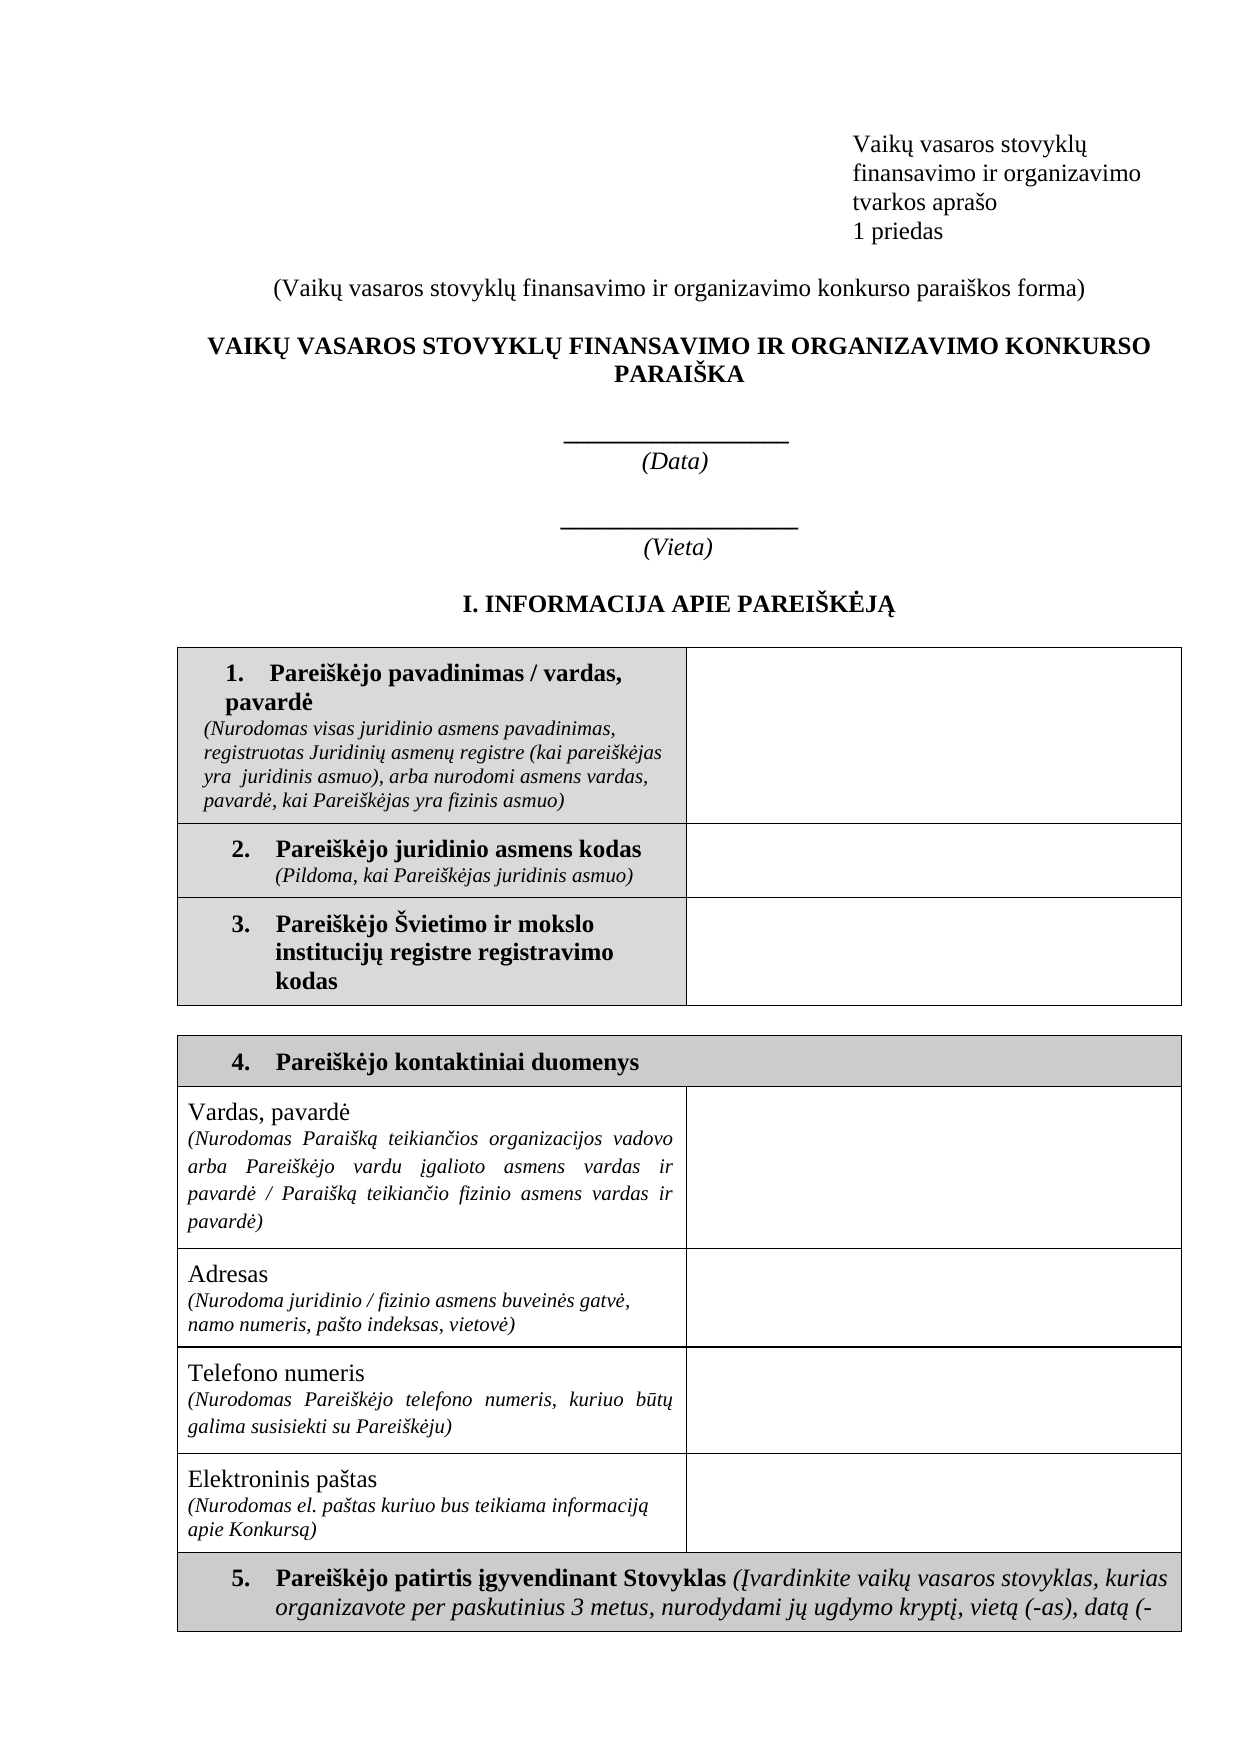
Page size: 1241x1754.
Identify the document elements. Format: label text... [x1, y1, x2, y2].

text tvarkos aprašo [852, 187, 1181, 216]
text finansavimo ir organizavimo [852, 158, 1181, 187]
text VAIKŲ VASAROS STOVYKLŲ FINANSAVIMO IR ORGANIZAVIMO KONKURSO PARAIŠKA [177, 331, 1181, 388]
table_cell Elektroninis paštas (Nurodomas el. paštas kuriuo bus teikiama informaciją apie Konkursą) [178, 1454, 686, 1552]
table_cell [687, 824, 1181, 897]
text (Vieta) [177, 532, 1181, 561]
table_cell [687, 1249, 1181, 1346]
table_cell [687, 1454, 1181, 1552]
table_cell [687, 898, 1181, 1005]
table_header [687, 648, 1181, 823]
table_cell 2. Pareiškėjo juridinio asmens kodas (Pildoma, kai Pareiškėjas juridinis asmuo) [178, 824, 686, 897]
text 1 priedas [852, 216, 1181, 244]
text I. INFORMACIJA APIE PAREIŠKĖJĄ [177, 589, 1181, 618]
table_cell [687, 1087, 1181, 1248]
table_header 4. Pareiškėjo kontaktiniai duomenys [178, 1036, 1181, 1086]
text __________________ [177, 417, 1181, 446]
text Vaikų vasaros stovyklų [852, 129, 1181, 158]
table_cell Telefono numeris (Nurodomas Pareiškėjo telefono numeris, kuriuo būtų galima susisiekti su Pareiškėju) [178, 1348, 686, 1453]
table_cell 5. Pareiškėjo patirtis įgyvendinant Stovyklas (Įvardinkite vaikų vasaros stovyklas, kurias organizavote per paskutinius 3 metus, nurodydami jų ugdymo kryptį, vietą (-as), datą (- [178, 1553, 1181, 1631]
table_cell [687, 1348, 1181, 1453]
table_cell Vardas, pavardė (Nurodomas Paraišką teikiančios organizacijos vadovo arba Pareiškėjo vardu įgalioto asmens vardas ir pavardė / Paraišką teikiančio fizinio asmens vardas ir pavardė) [178, 1087, 686, 1248]
text (Vaikų vasaros stovyklų finansavimo ir organizavimo konkurso paraiškos forma) [177, 273, 1181, 302]
table_cell Adresas (Nurodoma juridinio / fizinio asmens buveinės gatvė, namo numeris, pašto indeksas, vietovė) [178, 1249, 686, 1346]
table_header 1. Pareiškėjo pavadinimas / vardas, pavardė (Nurodomas visas juridinio asmens pavadinimas, registruotas Juridinių asmenų registre (kai pareiškėjas yra juridinis asmuo), arba nurodomi asmens vardas, pavardė, kai Pareiškėjas yra fizinis asmuo) [178, 648, 686, 823]
text ___________________ [177, 503, 1181, 532]
text (Data) [177, 446, 1181, 474]
table_cell 3. Pareiškėjo Švietimo ir mokslo institucijų registre registravimo kodas [178, 898, 686, 1005]
